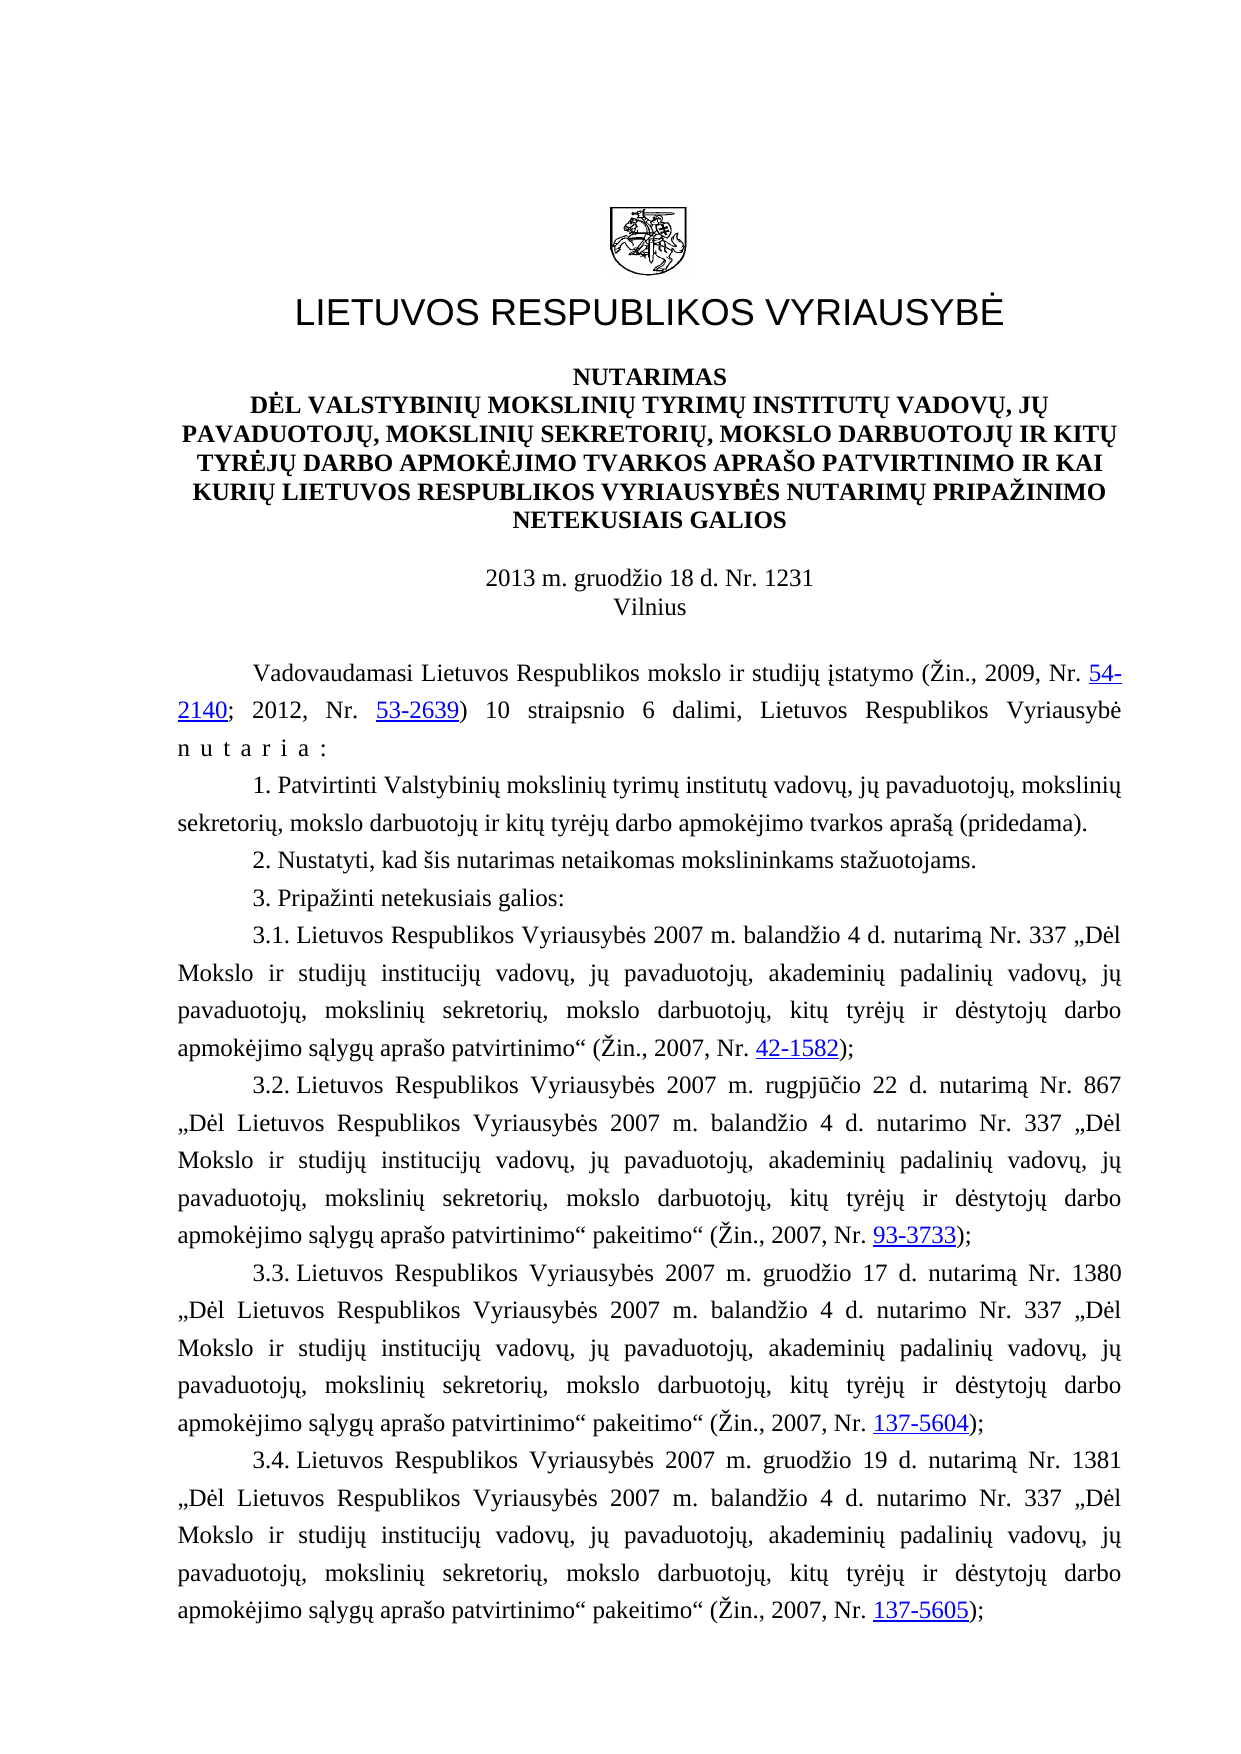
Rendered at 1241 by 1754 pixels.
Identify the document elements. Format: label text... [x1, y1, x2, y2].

text Vadovaudamasi Lietuvos Respublikos mokslo ir studijų įstatymo (Žin., 2009, Nr. 54-2140; 2012, Nr. 53-2639) 10 straipsnio 6 dalimi, Lietuvos Respublikos Vyriausybė nutaria: [177, 649, 1122, 762]
text DĖL VALSTYBINIŲ MOKSLINIŲ TYRIMŲ INSTITUTŲ VADOVŲ, JŲ PAVADUOTOJŲ, MOKSLINIŲ SEKRETORIŲ, MOKSLO DARBUOTOJŲ IR KITŲ TYRĖJŲ DARBO APMOKĖJIMO TVARKOS APRAŠO PATVIRTINIMO IR KAI KURIŲ LIETUVOS RESPUBLIKOS VYRIAUSYBĖS NUTARIMŲ PRIPAŽINIMO NETEKUSIAIS GALIOS [177, 390, 1122, 534]
text 2. Nustatyti, kad šis nutarimas netaikomas mokslininkams stažuotojams. [177, 837, 1122, 874]
text 2013 m. gruodžio 18 d. Nr. 1231 Vilnius [177, 563, 1122, 620]
text 3.3. Lietuvos Respublikos Vyriausybės 2007 m. gruodžio 17 d. nutarimą Nr. 1380 „Dėl Lietuvos Respublikos Vyriausybės 2007 m. balandžio 4 d. nutarimo Nr. 337 „Dėl Mokslo ir studijų institucijų vadovų, jų pavaduotojų, akademinių padalinių vadovų, jų pavaduotojų, mokslinių sekretorių, mokslo darbuotojų, kitų tyrėjų ir dėstytojų darbo apmokėjimo sąlygų aprašo patvirtinimo“ pakeitimo“ (Žin., 2007, Nr. 137-5604); [177, 1249, 1122, 1437]
text 1. Patvirtinti Valstybinių mokslinių tyrimų institutų vadovų, jų pavaduotojų, mokslinių sekretorių, mokslo darbuotojų ir kitų tyrėjų darbo apmokėjimo tvarkos aprašą (pridedama). [177, 762, 1122, 837]
text Lietuvos Respublikos Vyriausybė [177, 290, 1122, 333]
text 3.2. Lietuvos Respublikos Vyriausybės 2007 m. rugpjūčio 22 d. nutarimą Nr. 867 „Dėl Lietuvos Respublikos Vyriausybės 2007 m. balandžio 4 d. nutarimo Nr. 337 „Dėl Mokslo ir studijų institucijų vadovų, jų pavaduotojų, akademinių padalinių vadovų, jų pavaduotojų, mokslinių sekretorių, mokslo darbuotojų, kitų tyrėjų ir dėstytojų darbo apmokėjimo sąlygų aprašo patvirtinimo“ pakeitimo“ (Žin., 2007, Nr. 93-3733); [177, 1062, 1122, 1249]
text 3. Pripažinti netekusiais galios: [177, 874, 1122, 912]
text 3.1. Lietuvos Respublikos Vyriausybės 2007 m. balandžio 4 d. nutarimą Nr. 337 „Dėl Mokslo ir studijų institucijų vadovų, jų pavaduotojų, akademinių padalinių vadovų, jų pavaduotojų, mokslinių sekretorių, mokslo darbuotojų, kitų tyrėjų ir dėstytojų darbo apmokėjimo sąlygų aprašo patvirtinimo“ (Žin., 2007, Nr. 42-1582); [177, 912, 1122, 1062]
text nutarimas [177, 362, 1122, 390]
text 3.4. Lietuvos Respublikos Vyriausybės 2007 m. gruodžio 19 d. nutarimą Nr. 1381 „Dėl Lietuvos Respublikos Vyriausybės 2007 m. balandžio 4 d. nutarimo Nr. 337 „Dėl Mokslo ir studijų institucijų vadovų, jų pavaduotojų, akademinių padalinių vadovų, jų pavaduotojų, mokslinių sekretorių, mokslo darbuotojų, kitų tyrėjų ir dėstytojų darbo apmokėjimo sąlygų aprašo patvirtinimo“ pakeitimo“ (Žin., 2007, Nr. 137-5605); [177, 1437, 1122, 1624]
